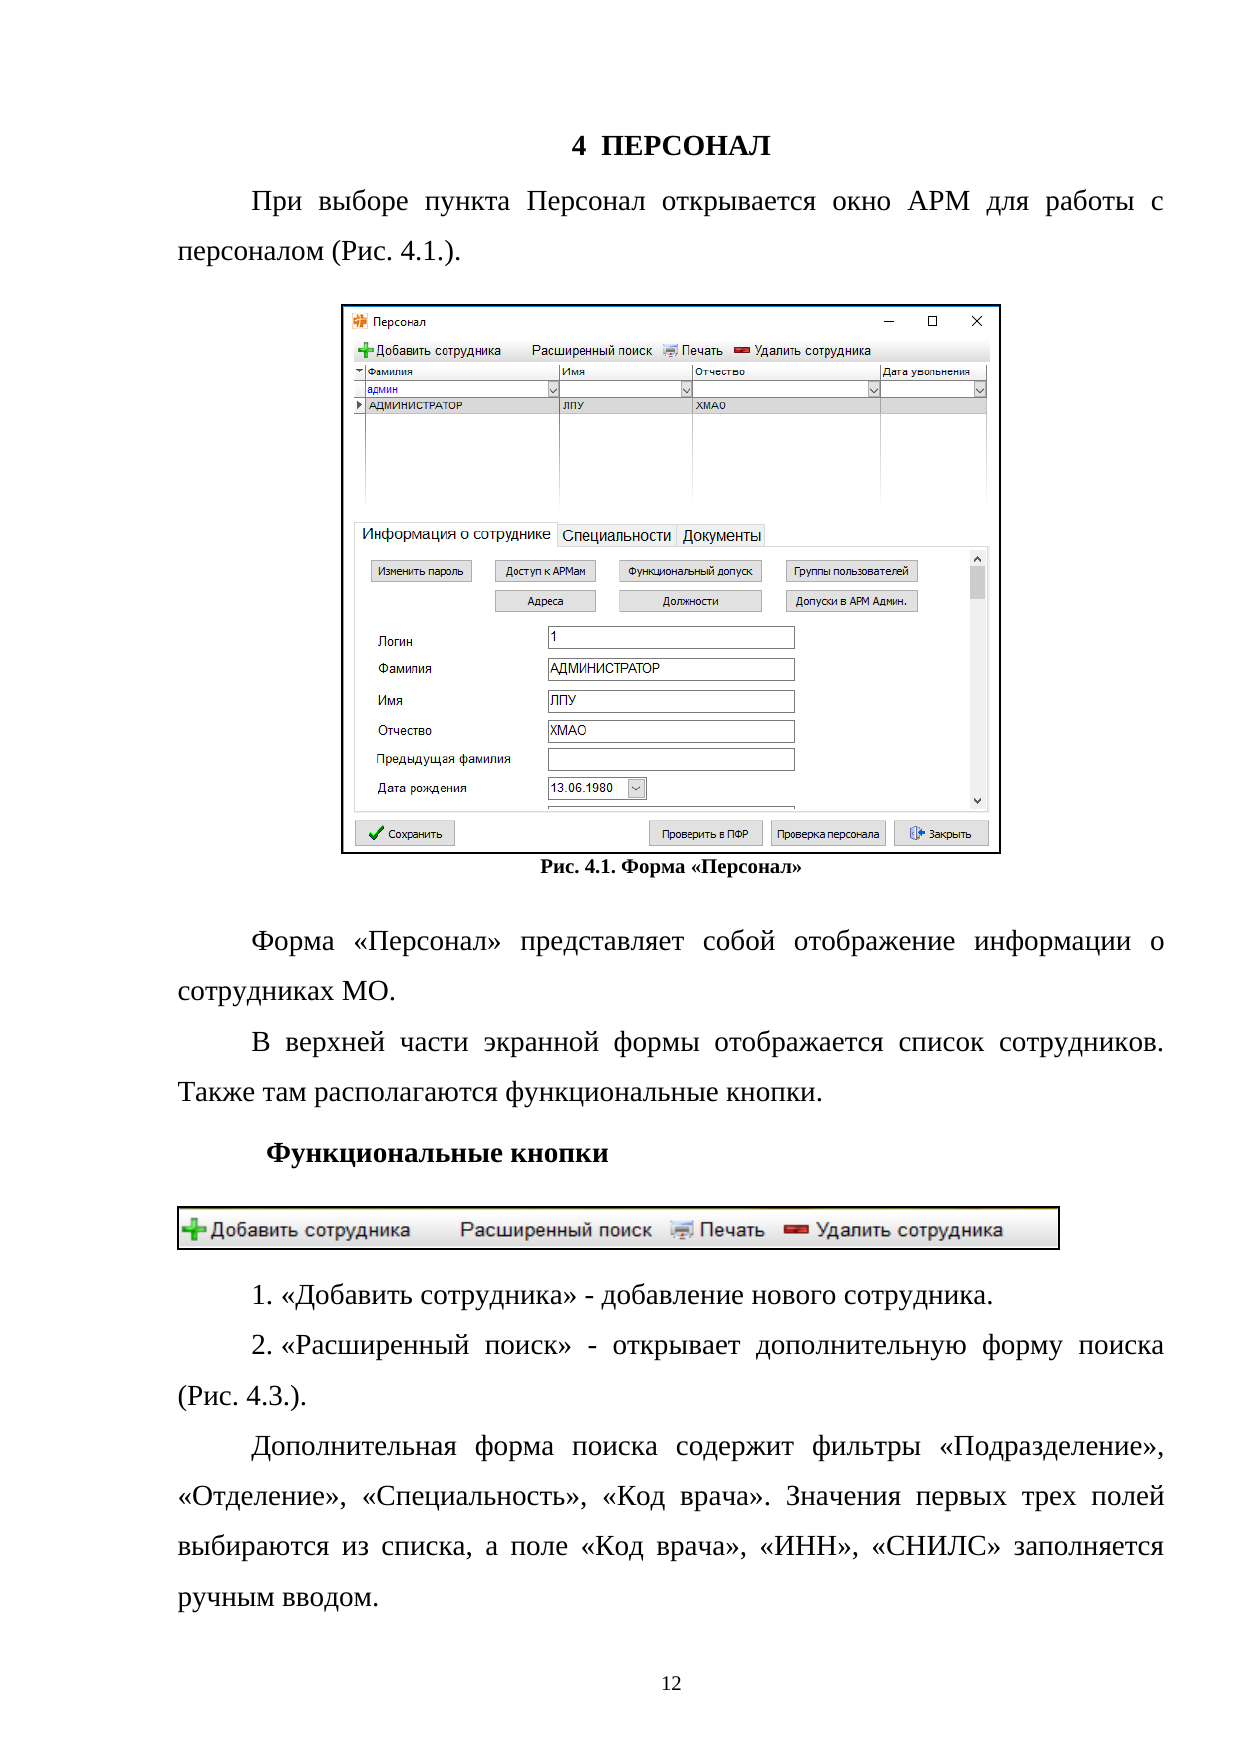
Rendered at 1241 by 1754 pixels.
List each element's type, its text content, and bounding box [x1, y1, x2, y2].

text Функциональные кнопки [177, 1135, 1165, 1168]
text В верхней части экранной формы отображается список сотрудников. Также там располагаются функциональные кнопки. [177, 1024, 1165, 1108]
text Рис. 4.1. Форма «Персонал» [177, 854, 1165, 878]
subtitle ПЕРСОНАЛ [177, 128, 1165, 162]
list «Добавить сотрудника» - добавление нового сотрудника. [177, 1277, 1165, 1311]
picture [343, 306, 999, 852]
text Форма «Персонал» представляет собой отображение информации о сотрудниках МО. [177, 923, 1165, 1007]
text Дополнительная форма поиска содержит фильтры «Подразделение», «Отделение», «Специальность», «Код врача». Значения первых трех полей выбираются из списка, а поле «Код врача», «ИНН», «СНИЛС» заполняется ручным вводом. [177, 1428, 1165, 1612]
text При выборе пункта Персонал открывается окно АРМ для работы с персоналом (Рис. 4.1.). [177, 183, 1165, 267]
picture [179, 1208, 1058, 1248]
list «Расширенный поиск» - открывает дополнительную форму поиска (Рис. 4.3.). [177, 1327, 1165, 1411]
